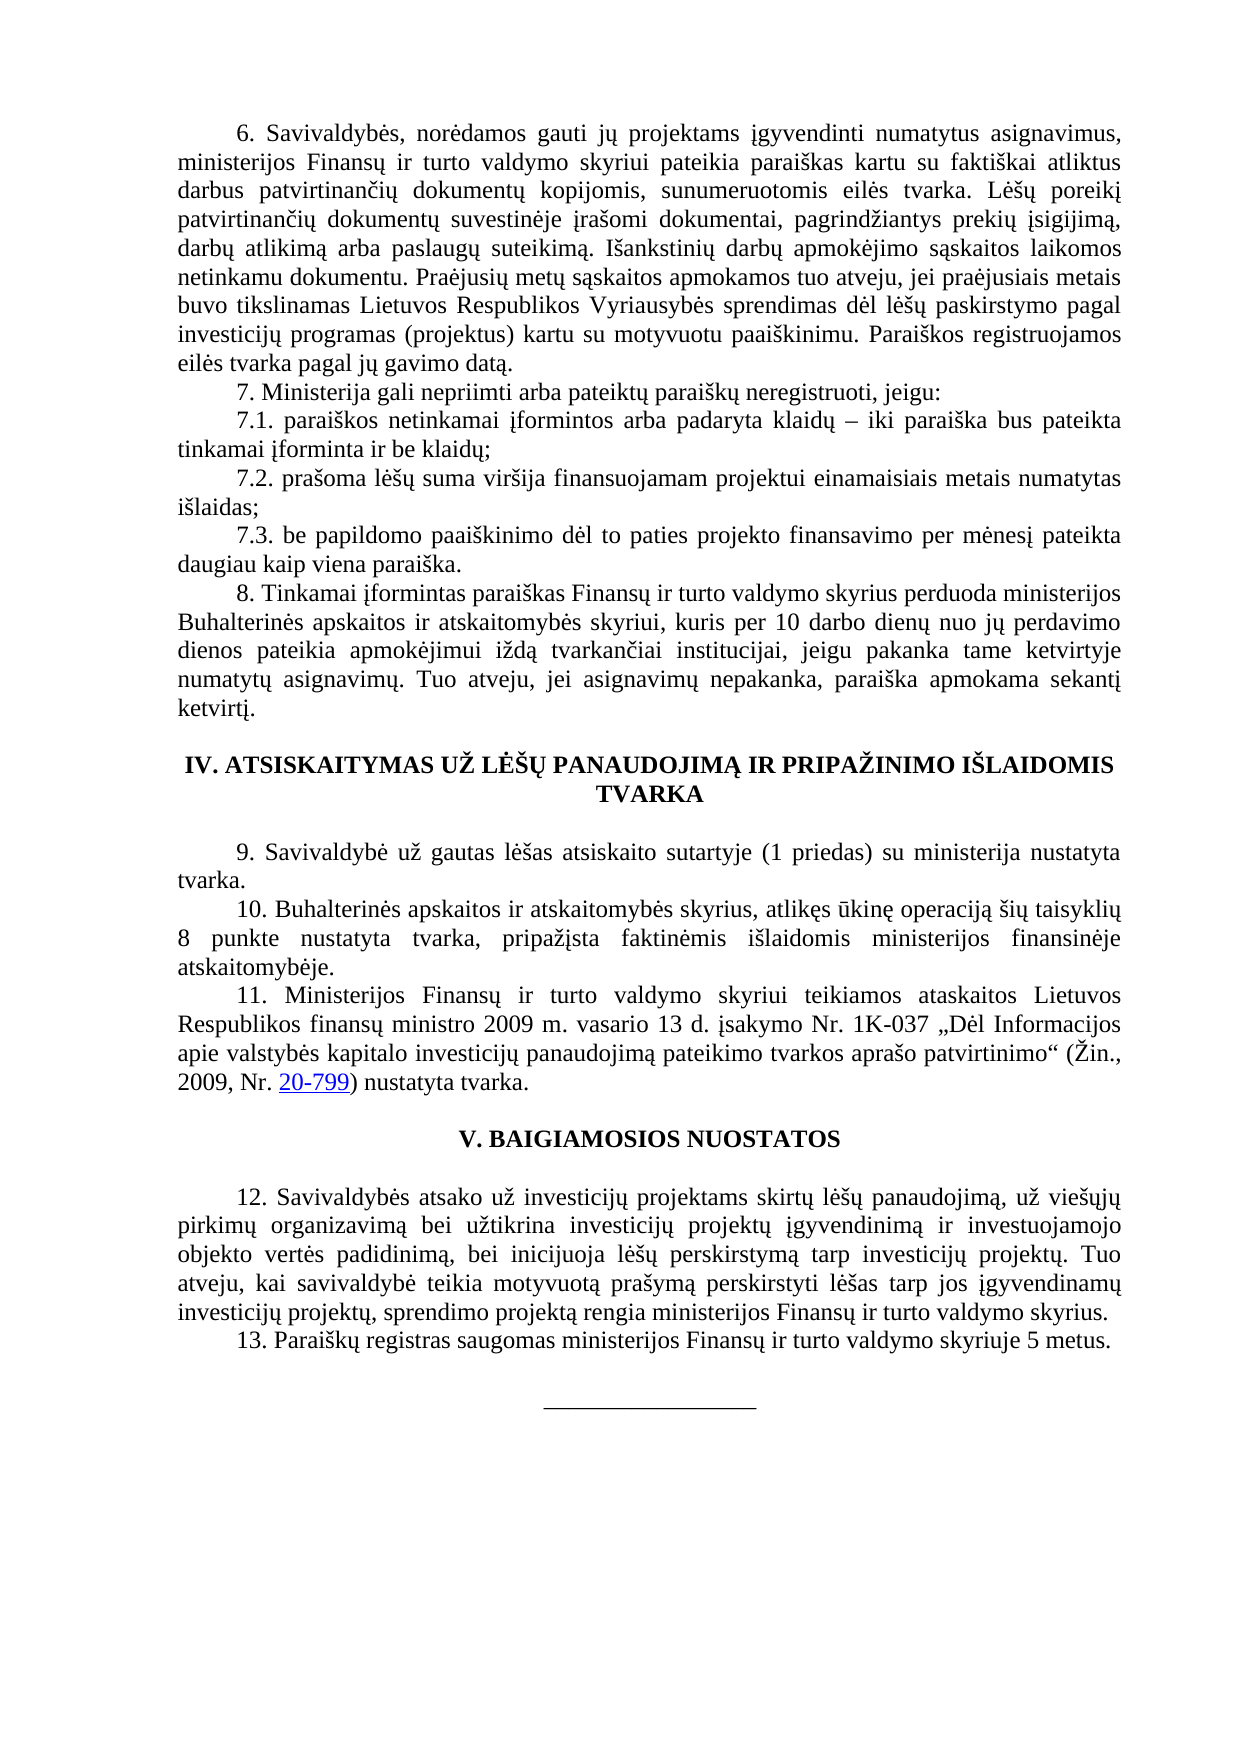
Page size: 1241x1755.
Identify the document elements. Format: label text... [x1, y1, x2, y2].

text 13. Paraiškų registras saugomas ministerijos Finansų ir turto valdymo skyriuje 5 metus. [177, 1326, 1122, 1354]
text 9. Savivaldybė už gautas lėšas atsiskaito sutartyje (1 priedas) su ministerija nustatyta tvarka. [177, 837, 1122, 894]
text _________________ [177, 1383, 1122, 1412]
text 7.3. be papildomo paaiškinimo dėl to paties projekto finansavimo per mėnesį pateikta daugiau kaip viena paraiška. [177, 521, 1122, 578]
text 12. Savivaldybės atsako už investicijų projektams skirtų lėšų panaudojimą, už viešųjų pirkimų organizavimą bei užtikrina investicijų projektų įgyvendinimą ir investuojamojo objekto vertės padidinimą, bei inicijuoja lėšų perskirstymą tarp investicijų projektų. Tuo atveju, kai savivaldybė teikia motyvuotą prašymą perskirstyti lėšas tarp jos įgyvendinamų investicijų projektų, sprendimo projektą rengia ministerijos Finansų ir turto valdymo skyrius. [177, 1182, 1122, 1326]
text 7. Ministerija gali nepriimti arba pateiktų paraiškų neregistruoti, jeigu: [177, 377, 1122, 406]
text V. BAIGIAMOSIOS NUOSTATOS [177, 1124, 1122, 1153]
text 7.1. paraiškos netinkamai įformintos arba padaryta klaidų – iki paraiška bus pateikta tinkamai įforminta ir be klaidų; [177, 406, 1122, 463]
text 6. Savivaldybės, norėdamos gauti jų projektams įgyvendinti numatytus asignavimus, ministerijos Finansų ir turto valdymo skyriui pateikia paraiškas kartu su faktiškai atliktus darbus patvirtinančių dokumentų kopijomis, sunumeruotomis eilės tvarka. Lėšų poreikį patvirtinančių dokumentų suvestinėje įrašomi dokumentai, pagrindžiantys prekių įsigijimą, darbų atlikimą arba paslaugų suteikimą. Išankstinių darbų apmokėjimo sąskaitos laikomos netinkamu dokumentu. Praėjusių metų sąskaitos apmokamos tuo atveju, jei praėjusiais metais buvo tikslinamas Lietuvos Respublikos Vyriausybės sprendimas dėl lėšų paskirstymo pagal investicijų programas (projektus) kartu su motyvuotu paaiškinimu. Paraiškos registruojamos eilės tvarka pagal jų gavimo datą. [177, 118, 1122, 377]
text 7.2. prašoma lėšų suma viršija finansuojamam projektui einamaisiais metais numatytas išlaidas; [177, 463, 1122, 521]
text IV. ATSISKAITYMAS UŽ LĖŠŲ PANAUDOJIMĄ IR PRIPAŽINIMO IŠLAIDOMIS TVARKA [177, 751, 1122, 808]
text 11. Ministerijos Finansų ir turto valdymo skyriui teikiamos ataskaitos Lietuvos Respublikos finansų ministro 2009 m. vasario 13 d. įsakymo Nr. 1K-037 „Dėl Informacijos apie valstybės kapitalo investicijų panaudojimą pateikimo tvarkos aprašo patvirtinimo“ (Žin., 2009, Nr. 20-799) nustatyta tvarka. [177, 981, 1122, 1096]
text 10. Buhalterinės apskaitos ir atskaitomybės skyrius, atlikęs ūkinę operaciją šių taisyklių 8 punkte nustatyta tvarka, pripažįsta faktinėmis išlaidomis ministerijos finansinėje atskaitomybėje. [177, 894, 1122, 981]
text 8. Tinkamai įformintas paraiškas Finansų ir turto valdymo skyrius perduoda ministerijos Buhalterinės apskaitos ir atskaitomybės skyriui, kuris per 10 darbo dienų nuo jų perdavimo dienos pateikia apmokėjimui iždą tvarkančiai institucijai, jeigu pakanka tame ketvirtyje numatytų asignavimų. Tuo atveju, jei asignavimų nepakanka, paraiška apmokama sekantį ketvirtį. [177, 578, 1122, 722]
